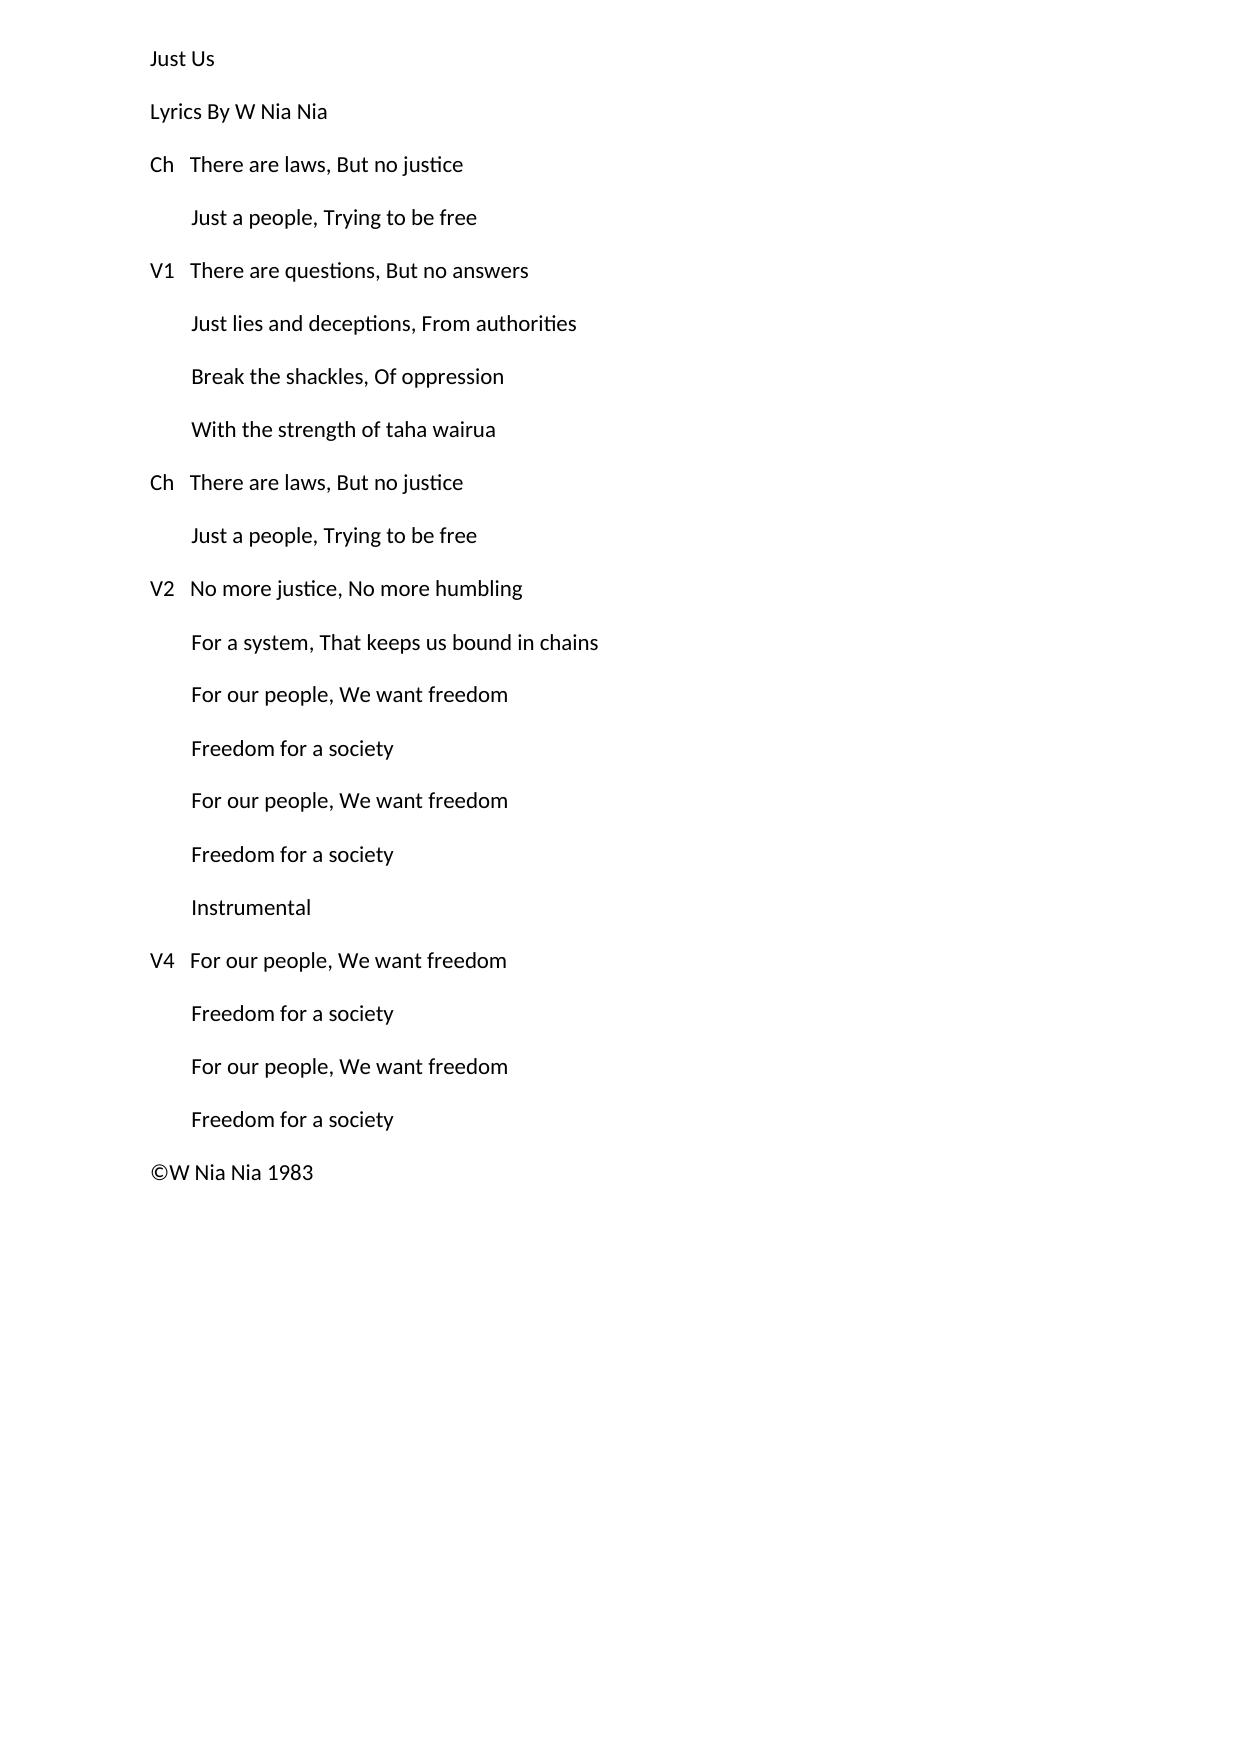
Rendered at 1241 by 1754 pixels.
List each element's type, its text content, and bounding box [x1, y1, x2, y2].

text Just Us [150, 44, 1090, 72]
text ©W Nia Nia 1983 [150, 1158, 1090, 1186]
text Instrumental [150, 893, 1090, 921]
text V1 There are questions, But no answers [150, 256, 1090, 284]
text Just a people, Trying to be free [150, 203, 1090, 231]
text Freedom for a society [150, 999, 1090, 1027]
text Ch There are laws, But no justice [150, 468, 1090, 497]
text V4 For our people, We want freedom [150, 946, 1090, 974]
text For our people, We want freedom [150, 787, 1090, 815]
text With the strength of taha wairua [150, 416, 1090, 443]
text For our people, We want freedom [150, 681, 1090, 709]
text Just a people, Trying to be free [150, 522, 1090, 549]
text For our people, We want freedom [150, 1052, 1090, 1080]
text Freedom for a society [150, 734, 1090, 762]
text Just lies and deceptions, From authorities [150, 309, 1090, 337]
text Freedom for a society [150, 1105, 1090, 1133]
text For a system, That keeps us bound in chains [150, 628, 1090, 656]
text Lyrics By W Nia Nia [150, 97, 1090, 125]
text Break the shackles, Of oppression [150, 362, 1090, 391]
text V2 No more justice, No more humbling [150, 574, 1090, 603]
text Freedom for a society [150, 840, 1090, 868]
text Ch There are laws, But no justice [150, 150, 1090, 178]
